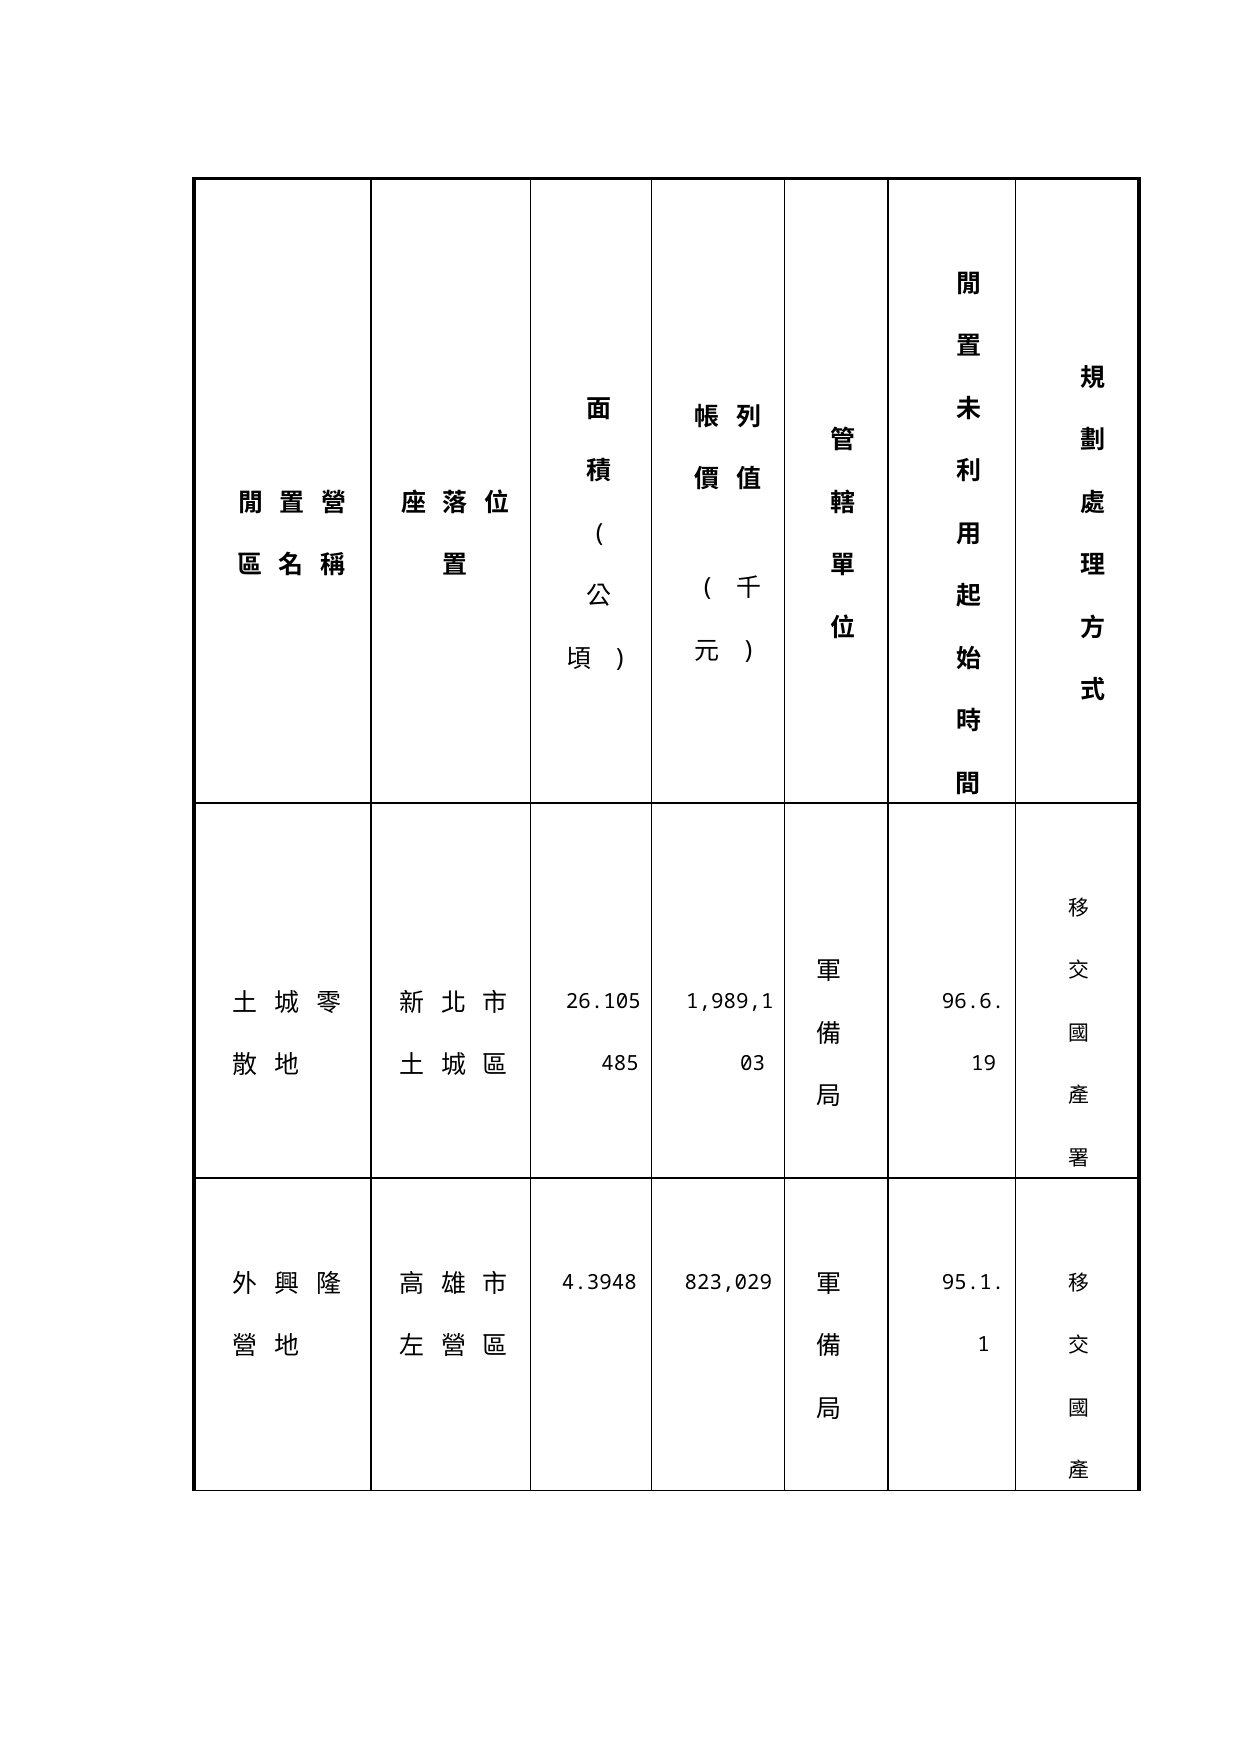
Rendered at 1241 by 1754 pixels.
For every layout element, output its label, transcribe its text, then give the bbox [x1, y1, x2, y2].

table_header 閒置營區名稱 [196, 180, 370, 802]
table_cell 軍備局 [785, 804, 887, 1177]
table_cell 移交國產署 [1016, 804, 1137, 1177]
table_cell 96.6.19 [889, 804, 1015, 1177]
table_cell 4.3948 [531, 1179, 651, 1490]
table_cell 外興隆營地 [196, 1179, 370, 1490]
table_cell 軍備局 [785, 1179, 887, 1490]
table_cell 1,989,103 [652, 804, 784, 1177]
table_cell 26.105485 [531, 804, 651, 1177]
table_cell 新北市土城區 [372, 804, 530, 1177]
table_cell 95.1.1 [889, 1179, 1015, 1490]
table_header 面積 (公頃) [531, 180, 651, 802]
table_cell 823,029 [652, 1179, 784, 1490]
table_header 座落位置 [372, 180, 530, 802]
table_header 帳列價值 (千元) [652, 180, 784, 802]
table_header 規劃處理方式 [1016, 180, 1137, 802]
table_header 管轄單位 [785, 180, 887, 802]
table_cell 移交國產 [1016, 1179, 1137, 1490]
table_cell 高雄市左營區 [372, 1179, 530, 1490]
table_header 閒置未利用起始時間 [889, 180, 1015, 802]
table_cell 土城零散地 [196, 804, 370, 1177]
